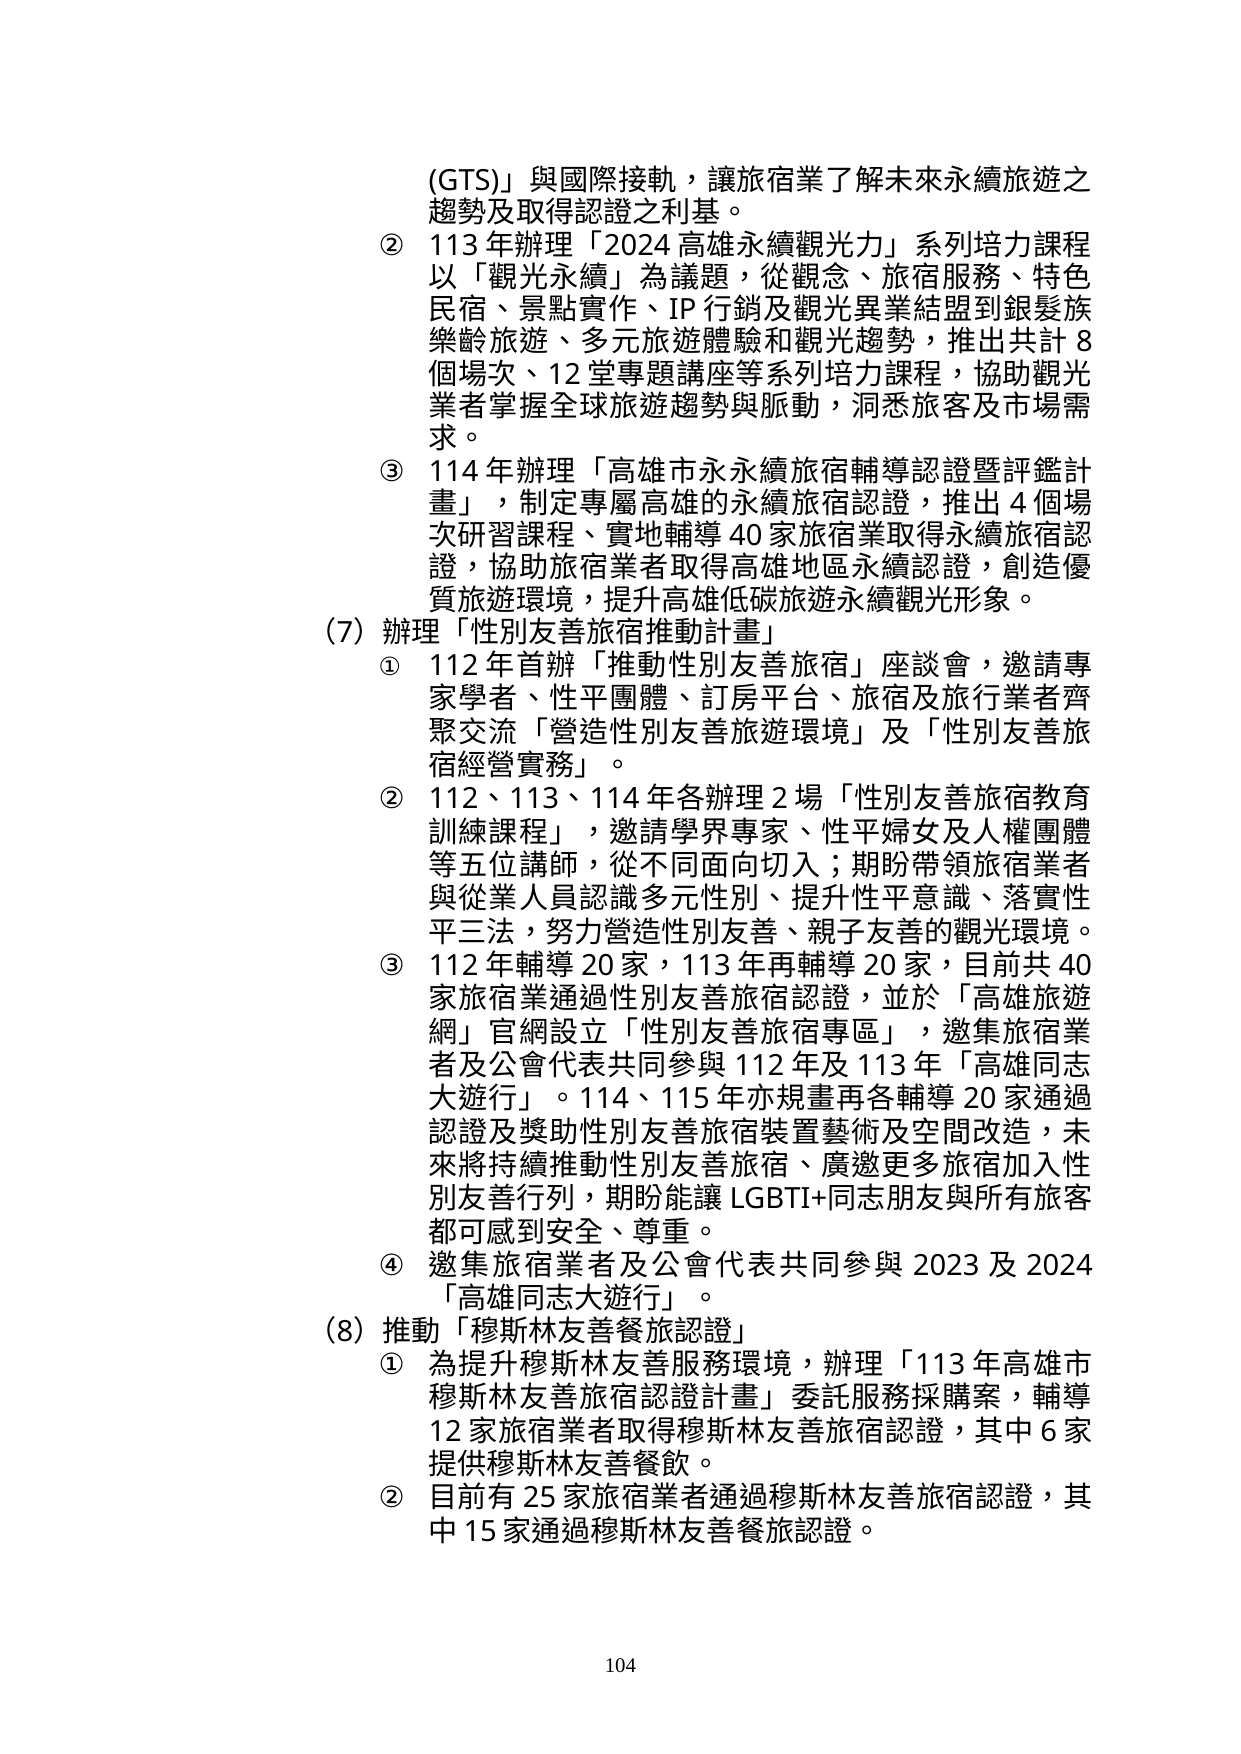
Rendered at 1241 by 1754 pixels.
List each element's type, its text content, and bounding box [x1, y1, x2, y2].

list (GTS)」與國際接軌，讓旅宿業了解未來永續旅遊之趨勢及取得認證之利基。 [378, 164, 1092, 229]
list 為提升穆斯林友善服務環境，辦理「113年高雄市穆斯林友善旅宿認證計畫」委託服務採購案，輔導12家旅宿業者取得穆斯林友善旅宿認證，其中6家提供穆斯林友善餐飲。 [378, 1348, 1092, 1481]
text （8）推動「穆斯林友善餐旅認證」 [307, 1316, 1092, 1348]
list 112年首辦「推動性別友善旅宿」座談會，邀請專家學者、性平團體、訂房平台、旅宿及旅行業者齊聚交流「營造性別友善旅遊環境」及「性別友善旅宿經營實務」。 [378, 649, 1092, 782]
text （7）辦理「性別友善旅宿推動計畫」 [307, 617, 1092, 649]
list 邀集旅宿業者及公會代表共同參與2023及2024「高雄同志大遊行」。 [378, 1249, 1092, 1316]
list 112年輔導20家，113年再輔導20家，目前共40家旅宿業通過性別友善旅宿認證，並於「高雄旅遊網」官網設立「性別友善旅宿專區」，邀集旅宿業者及公會代表共同參與112年及113年「高雄同志大遊行」。114、115年亦規畫再各輔導20家通過認證及獎助性別友善旅宿裝置藝術及空間改造，未來將持續推動性別友善旅宿、廣邀更多旅宿加入性別友善行列，期盼能讓LGBTI+同志朋友與所有旅客都可感到安全、尊重。 [378, 949, 1092, 1249]
list 目前有25家旅宿業者通過穆斯林友善旅宿認證，其中15家通過穆斯林友善餐旅認證。 [378, 1481, 1092, 1548]
list 113年辦理「2024高雄永續觀光力」系列培力課程以「觀光永續」為議題，從觀念、旅宿服務、特色民宿、景點實作、IP行銷及觀光異業結盟到銀髮族樂齡旅遊、多元旅遊體驗和觀光趨勢，推出共計8個場次、12堂專題講座等系列培力課程，協助觀光業者掌握全球旅遊趨勢與脈動，洞悉旅客及市場需求。 [378, 229, 1092, 455]
list 112、113、114年各辦理2場「性別友善旅宿教育訓練課程」，邀請學界專家、性平婦女及人權團體等五位講師，從不同面向切入；期盼帶領旅宿業者與從業人員認識多元性別、提升性平意識、落實性平三法，努力營造性別友善、親子友善的觀光環境。 [378, 782, 1092, 949]
list 114年辦理「高雄市永永續旅宿輔導認證暨評鑑計畫」，制定專屬高雄的永續旅宿認證，推出4個場次研習課程、實地輔導40家旅宿業取得永續旅宿認證，協助旅宿業者取得高雄地區永續認證，創造優質旅遊環境，提升高雄低碳旅遊永續觀光形象。 [378, 455, 1092, 617]
